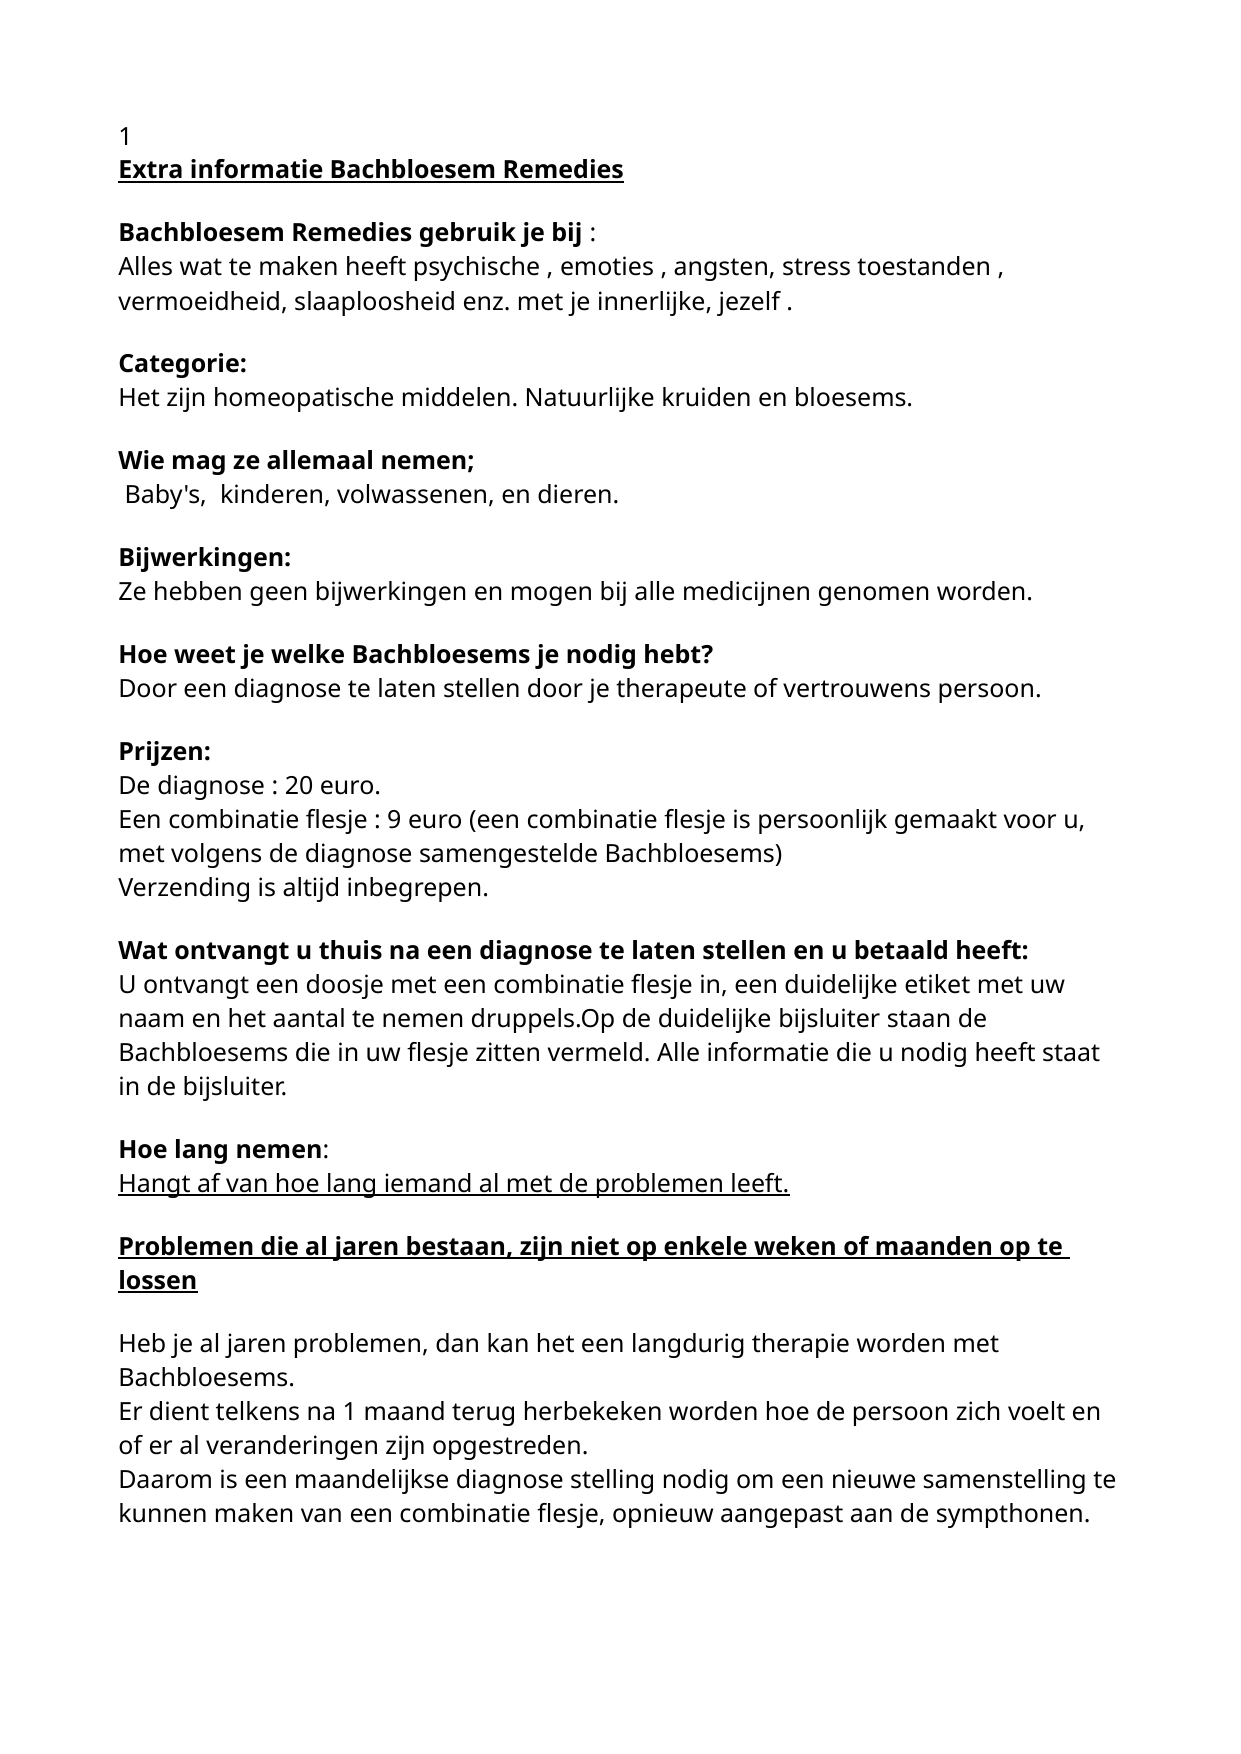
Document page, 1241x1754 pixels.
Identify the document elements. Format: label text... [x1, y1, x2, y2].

text Hangt af van hoe lang iemand al met de problemen leeft. [118, 1166, 1122, 1200]
text Wat ontvangt u thuis na een diagnose te laten stellen en u betaald heeft: [118, 932, 1122, 967]
text 4 [118, 118, 1122, 152]
text Extra informatie Bachbloesem Remedies [118, 152, 1122, 186]
text Hoe lang nemen: [118, 1132, 1122, 1166]
text Heb je al jaren problemen, dan kan het een langdurig therapie worden met Bachbloesems. [118, 1325, 1122, 1393]
text Prijzen: [118, 733, 1122, 767]
text Een combinatie flesje : 9 euro (een combinatie flesje is persoonlijk gemaakt voor u, met volgens de diagnose samengestelde Bachbloesems) [118, 802, 1122, 870]
text Bijwerkingen: [118, 540, 1122, 574]
text Wie mag ze allemaal nemen; [118, 443, 1122, 477]
text Bachbloesem Remedies gebruik je bij : [118, 215, 1122, 249]
text Problemen die al jaren bestaan, zijn niet op enkele weken of maanden op te lossen [118, 1228, 1122, 1297]
text Verzending is altijd inbegrepen. [118, 870, 1122, 904]
text Het zijn homeopatische middelen. Natuurlijke kruiden en bloesems. [118, 380, 1122, 414]
text Er dient telkens na 1 maand terug herbekeken worden hoe de persoon zich voelt en of er al veranderingen zijn opgestreden. [118, 1393, 1122, 1462]
text Door een diagnose te laten stellen door je therapeute of vertrouwens persoon. [118, 671, 1122, 705]
text Daarom is een maandelijkse diagnose stelling nodig om een nieuwe samenstelling te kunnen maken van een combinatie flesje, opnieuw aangepast aan de sympthonen. [118, 1462, 1122, 1530]
text U ontvangt een doosje met een combinatie flesje in, een duidelijke etiket met uw naam en het aantal te nemen druppels.Op de duidelijke bijsluiter staan de Bachbloesems die in uw flesje zitten vermeld. Alle informatie die u nodig heeft staat in de bijsluiter. [118, 967, 1122, 1103]
text De diagnose : 20 euro. [118, 767, 1122, 802]
text Categorie: [118, 346, 1122, 380]
text Ze hebben geen bijwerkingen en mogen bij alle medicijnen genomen worden. [118, 574, 1122, 608]
text Hoe weet je welke Bachbloesems je nodig hebt? [118, 637, 1122, 671]
text Baby's, kinderen, volwassenen, en dieren. [118, 477, 1122, 511]
text Alles wat te maken heeft psychische , emoties , angsten, stress toestanden , vermoeidheid, slaaploosheid enz. met je innerlijke, jezelf . [118, 249, 1122, 317]
